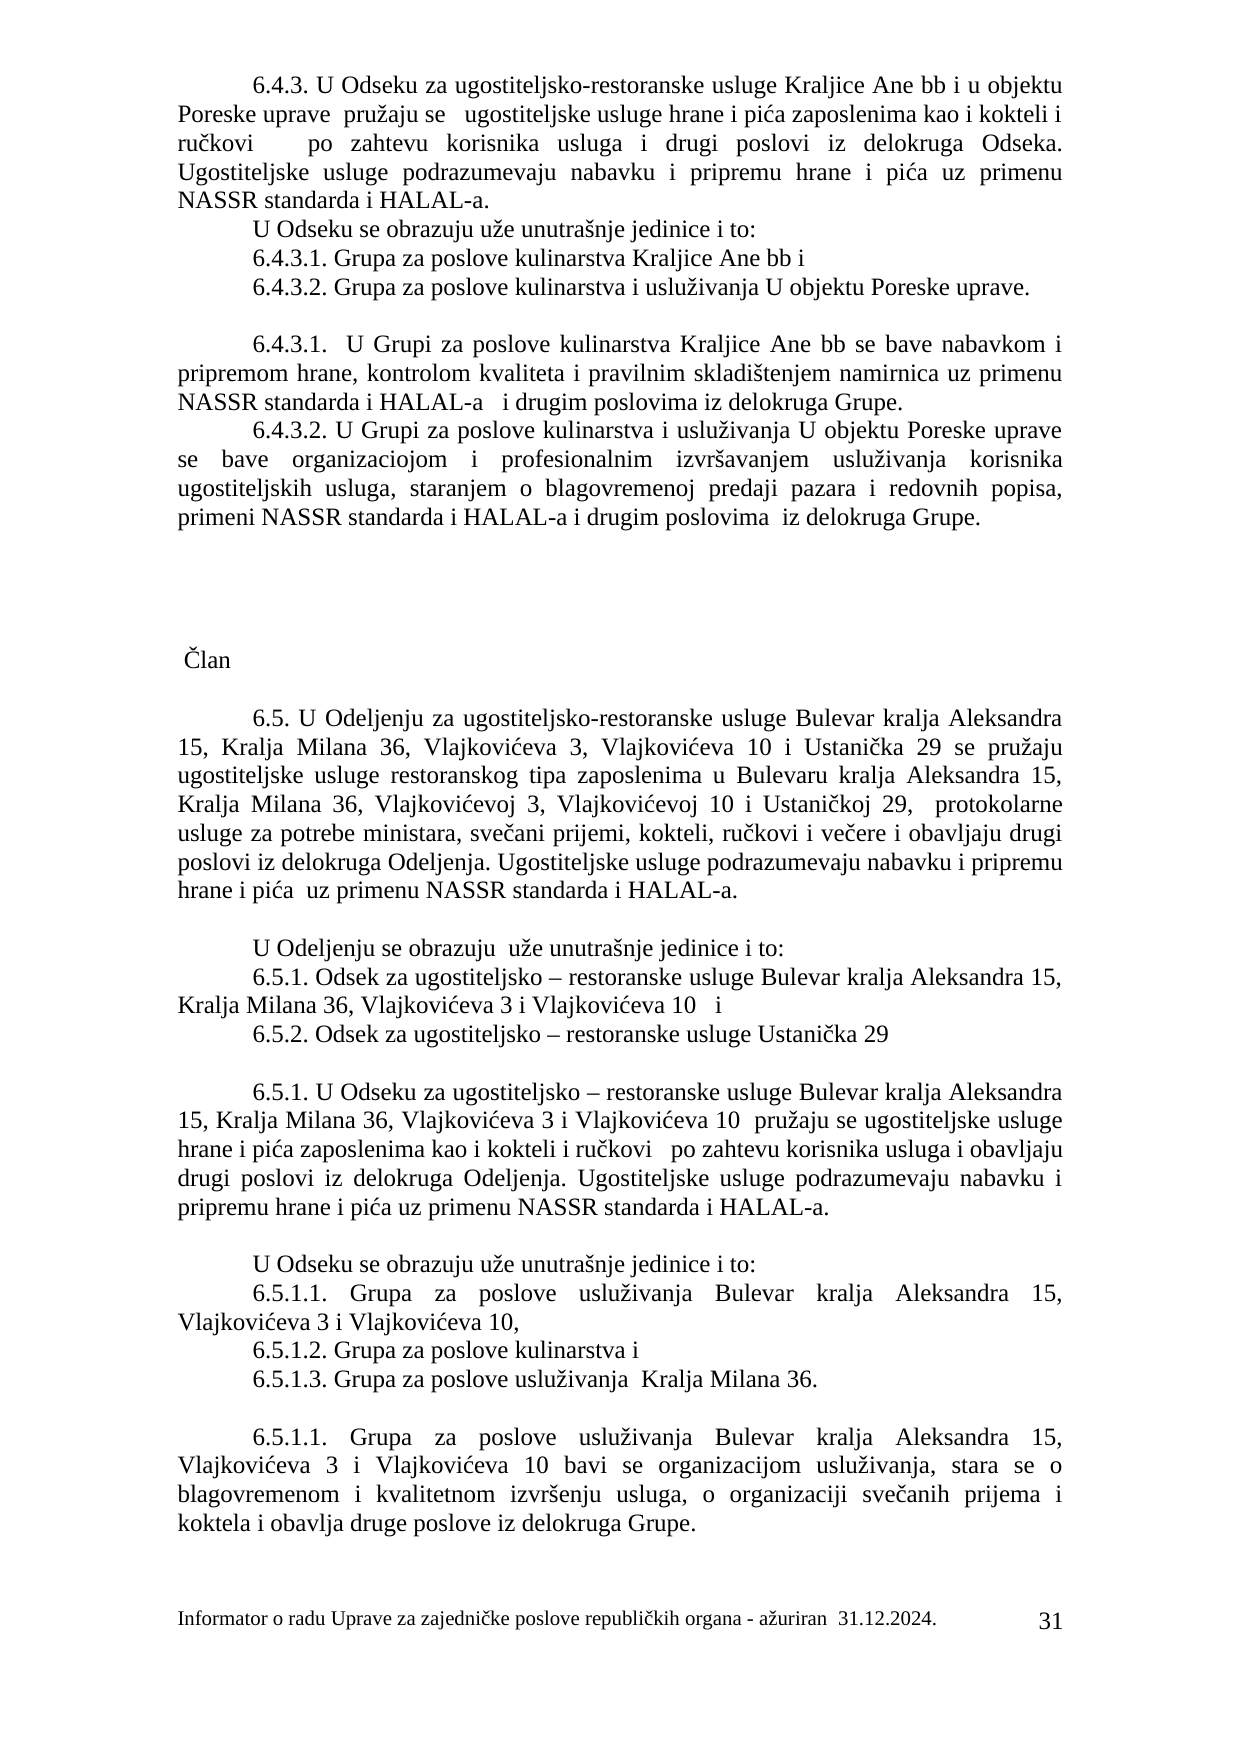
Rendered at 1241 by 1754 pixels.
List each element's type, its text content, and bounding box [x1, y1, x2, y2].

subtitle 6.4.3.1. U Grupi za poslove kulinarstva Kraljice Ane bb se bave nabavkom i pripremom hrane, kontrolom kvaliteta i pravilnim skladištenjem namirnica uz primenu NASSR standarda i HALAL-a i drugim poslovima iz delokruga Grupe. [177, 329, 1063, 415]
subtitle U Odseku se obrazuju uže unutrašnje jedinice i to: [177, 214, 1063, 243]
subtitle 6.5.1.3. Grupa za poslove usluživanja Kralja Milana 36. [177, 1364, 1063, 1393]
subtitle Član [177, 645, 1063, 674]
subtitle 6.4.3.2. U Grupi za poslove kulinarstva i usluživanja U objektu Poreske uprave se bave organizaciojom i profesionalnim izvršavanjem usluživanja korisnika ugostiteljskih usluga, staranjem o blagovremenoj predaji pazara i redovnih popisa, primeni NASSR standarda i HALAL-a i drugim poslovima iz delokruga Grupe. [177, 415, 1063, 530]
subtitle 6.4.3. U Odseku za ugostiteljsko-restoranske usluge Kraljice Ane bb i u objektu Poreske uprave pružaju se ugostiteljske usluge hrane i pića zaposlenima kao i kokteli i ručkovi po zahtevu korisnika usluga i drugi poslovi iz delokruga Odseka. Ugostiteljske usluge podrazumevaju nabavku i pripremu hrane i pića uz primenu NASSR standarda i HALAL-a. [177, 70, 1063, 214]
subtitle 6.4.3.1. Grupa za poslove kulinarstva Kraljice Ane bb i [177, 243, 1063, 272]
subtitle 6.5.1. U Odseku za ugostiteljsko – restoranske usluge Bulevar kralja Aleksandra 15, Kralja Milana 36, Vlajkovićeva 3 i Vlajkovićeva 10 pružaju se ugostiteljske usluge hrane i pića zaposlenima kao i kokteli i ručkovi po zahtevu korisnika usluga i obavljaju drugi poslovi iz delokruga Odeljenja. Ugostiteljske usluge podrazumevaju nabavku i pripremu hrane i pića uz primenu NASSR standarda i HALAL-a. [177, 1077, 1063, 1220]
subtitle 6.5. U Odeljenju za ugostiteljsko-restoranske usluge Bulevar kralja Aleksandra 15, Kralja Milana 36, Vlajkovićeva 3, Vlajkovićeva 10 i Ustanička 29 se pružaju ugostiteljske usluge restoranskog tipa zaposlenima u Bulevaru kralja Aleksandra 15, Kralja Milana 36, Vlajkovićevoj 3, Vlajkovićevoj 10 i Ustaničkoj 29, protokolarne usluge za potrebe ministara, svečani prijemi, kokteli, ručkovi i večere i obavljaju drugi poslovi iz delokruga Odeljenja. Ugostiteljske usluge podrazumevaju nabavku i pripremu hrane i pića uz primenu NASSR standarda i HALAL-a. [177, 703, 1063, 904]
subtitle 6.5.1.1. Grupa za poslove usluživanja Bulevar kralja Aleksandra 15, Vlajkovićeva 3 i Vlajkovićeva 10 bavi se organizacijom usluživanja, stara se o blagovremenom i kvalitetnom izvršenju usluga, o organizaciji svečanih prijema i koktela i obavlja druge poslove iz delokruga Grupe. [177, 1422, 1063, 1537]
subtitle U Odeljenju se obrazuju uže unutrašnje jedinice i to: [177, 933, 1063, 962]
subtitle 6.4.3.2. Grupa za poslove kulinarstva i usluživanja U objektu Poreske uprave. [177, 272, 1063, 300]
subtitle 6.5.1.2. Grupa za poslove kulinarstva i [177, 1335, 1063, 1364]
subtitle 6.5.1.1. Grupa za poslove usluživanja Bulevar kralja Aleksandra 15, Vlajkovićeva 3 i Vlajkovićeva 10, [177, 1278, 1063, 1335]
subtitle U Odseku se obrazuju uže unutrašnje jedinice i to: [177, 1249, 1063, 1278]
subtitle 6.5.1. Odsek za ugostiteljsko – restoranske usluge Bulevar kralja Aleksandra 15, Kralja Milana 36, Vlajkovićeva 3 i Vlajkovićeva 10 i [177, 962, 1063, 1019]
subtitle 6.5.2. Odsek za ugostiteljsko – restoranske usluge Ustanička 29 [177, 1019, 1063, 1048]
